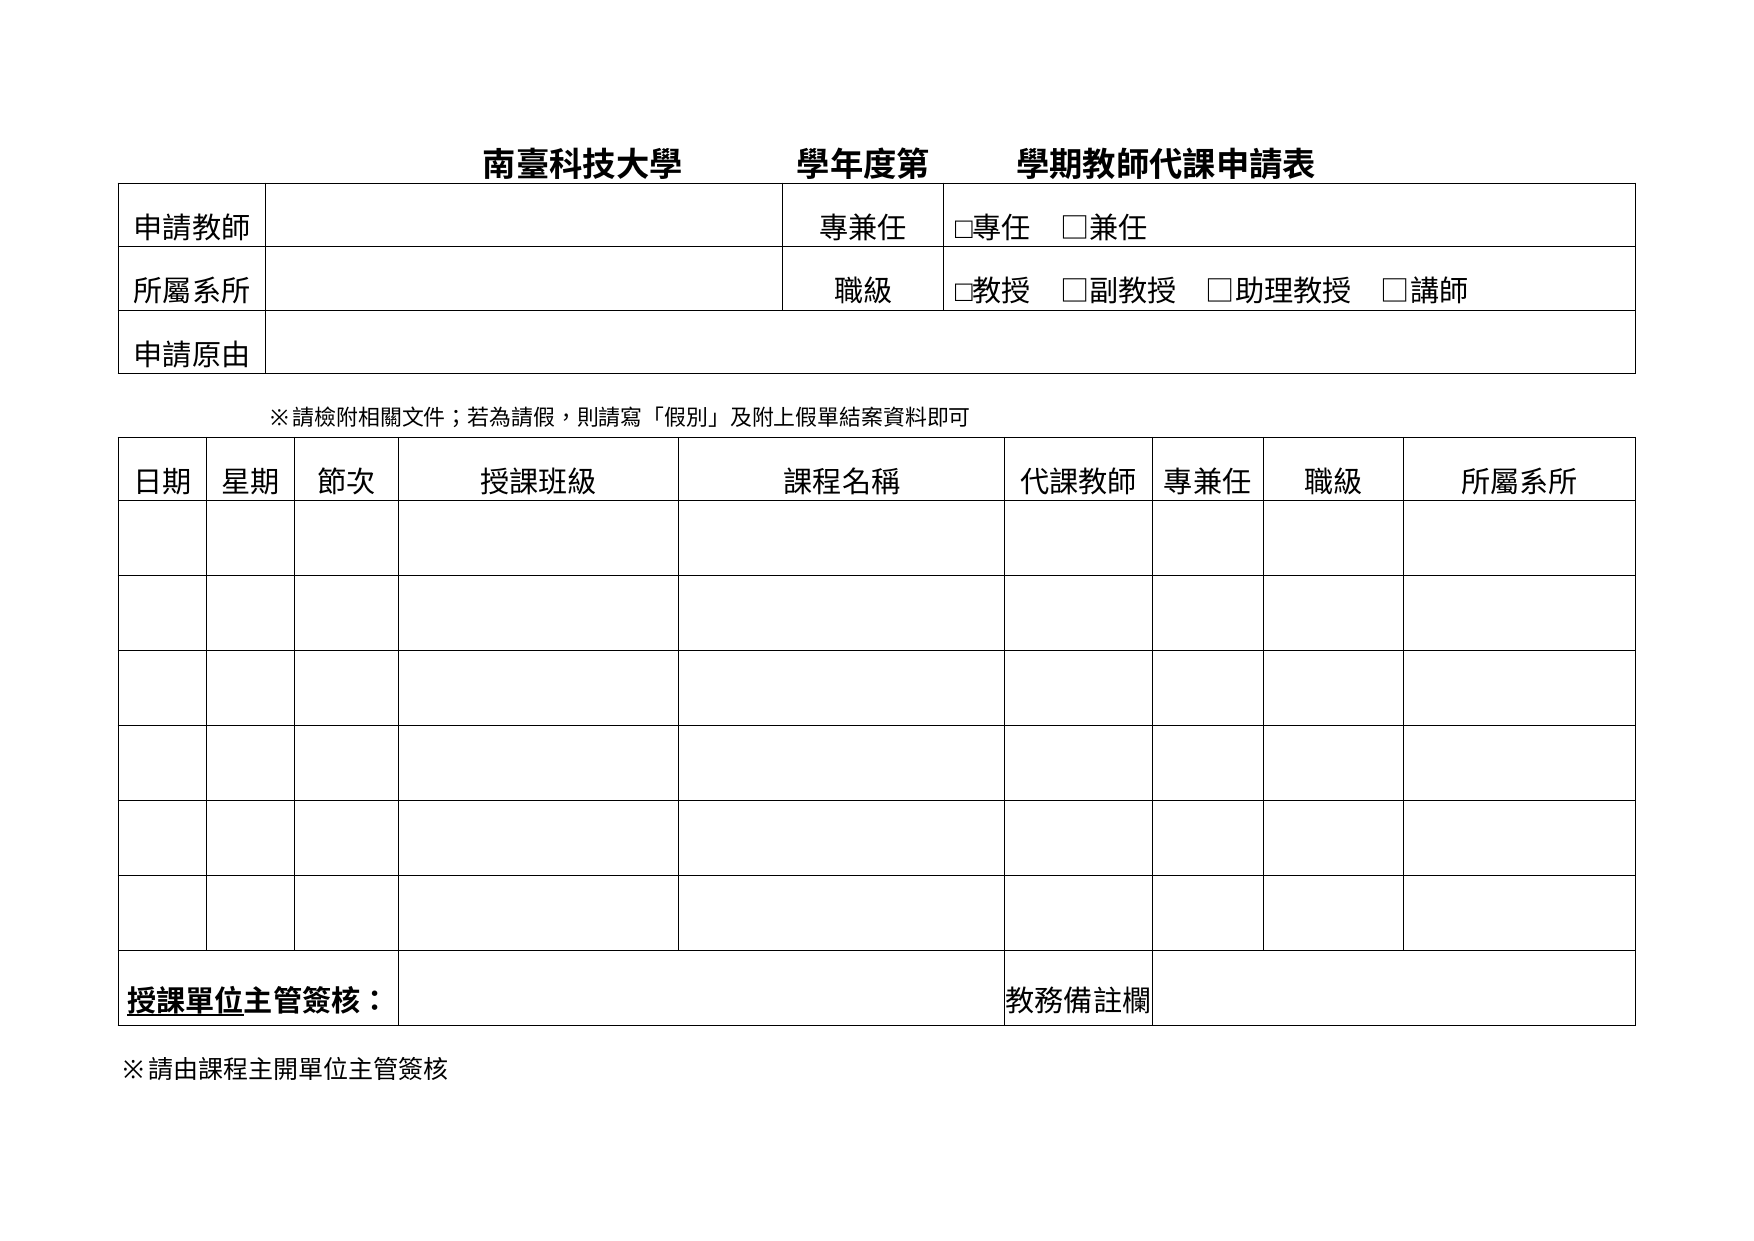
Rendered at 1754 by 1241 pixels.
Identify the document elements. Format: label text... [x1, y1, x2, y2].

table_cell [1005, 576, 1152, 650]
table_cell [207, 651, 294, 725]
table_cell [1404, 501, 1635, 575]
table_cell 所屬系所 [119, 247, 265, 310]
table_cell 專兼任 [783, 184, 943, 246]
table_cell 教務備註欄 [1005, 951, 1152, 1025]
table_cell [266, 184, 782, 246]
table_cell [266, 247, 782, 310]
table_cell 節次 [295, 438, 398, 500]
table_cell [119, 576, 206, 650]
table_cell [295, 801, 398, 875]
table_cell [1153, 876, 1263, 950]
table_cell [295, 876, 398, 950]
table_cell [1404, 876, 1635, 950]
table_cell [119, 876, 206, 950]
table_cell [679, 651, 1004, 725]
table_cell [1264, 876, 1403, 950]
table_cell [1264, 651, 1403, 725]
table_cell [1264, 501, 1403, 575]
table_cell [119, 801, 206, 875]
table_cell [119, 501, 206, 575]
table_cell [1404, 651, 1635, 725]
table_cell [1264, 801, 1403, 875]
table_cell [399, 501, 678, 575]
table_cell 日期 [119, 438, 206, 500]
table_cell [679, 801, 1004, 875]
table_cell [399, 876, 678, 950]
table_cell 申請原由 [119, 311, 265, 373]
table_cell [207, 801, 294, 875]
table_cell [399, 576, 678, 650]
table_header [694, 120, 783, 183]
table_cell 申請教師 [119, 184, 265, 246]
table_cell 職級 [783, 247, 943, 310]
table_cell [1404, 726, 1635, 800]
table_cell [679, 501, 1004, 575]
table_cell [1005, 501, 1152, 575]
table_cell [295, 501, 398, 575]
table_cell [295, 576, 398, 650]
table_cell [1005, 726, 1152, 800]
table_cell [207, 876, 294, 950]
table_cell [679, 726, 1004, 800]
table_cell [399, 951, 1004, 1025]
table_cell ※請檢附相關文件；若為請假，則請寫「假別」及附上假單結案資料即可 [118, 374, 1636, 437]
table_cell [1264, 576, 1403, 650]
table_cell [1153, 576, 1263, 650]
table_cell □專任 □兼任 [944, 184, 1635, 246]
table_cell [1153, 501, 1263, 575]
table_cell [1153, 801, 1263, 875]
table_cell □教授 □副教授 □助理教授 □講師 [944, 247, 1635, 310]
table_cell [119, 651, 206, 725]
table_cell 所屬系所 [1404, 438, 1635, 500]
table_cell [119, 726, 206, 800]
table_cell [295, 726, 398, 800]
table_cell 課程名稱 [679, 438, 1004, 500]
table_cell [207, 726, 294, 800]
table_header 學年度第 [783, 120, 943, 183]
table_cell 星期 [207, 438, 294, 500]
table_cell [295, 651, 398, 725]
table_cell [1005, 876, 1152, 950]
table_cell [1153, 651, 1263, 725]
table_cell [679, 876, 1004, 950]
table_cell [207, 501, 294, 575]
table_cell 職級 [1264, 438, 1403, 500]
table_cell [399, 726, 678, 800]
text ※請由課程主開單位主管簽核 [118, 1026, 1636, 1089]
table_cell [1264, 726, 1403, 800]
table_cell [1005, 801, 1152, 875]
table_cell [1005, 651, 1152, 725]
table_cell [1404, 801, 1635, 875]
table_cell [1404, 576, 1635, 650]
table_cell [1153, 951, 1635, 1025]
table_cell [399, 801, 678, 875]
table_header 南臺科技大學 [118, 120, 693, 183]
table_header 學期教師代課申請表 [1005, 120, 1636, 183]
table_cell [266, 311, 1635, 373]
table_cell 專兼任 [1153, 438, 1263, 500]
table_cell 授課班級 [399, 438, 678, 500]
table_cell [1153, 726, 1263, 800]
table_cell 授課單位主管簽核： [119, 951, 398, 1025]
table_cell [207, 576, 294, 650]
table_cell [679, 576, 1004, 650]
table_cell 代課教師 [1005, 438, 1152, 500]
table_cell [399, 651, 678, 725]
table_header [944, 120, 1005, 183]
